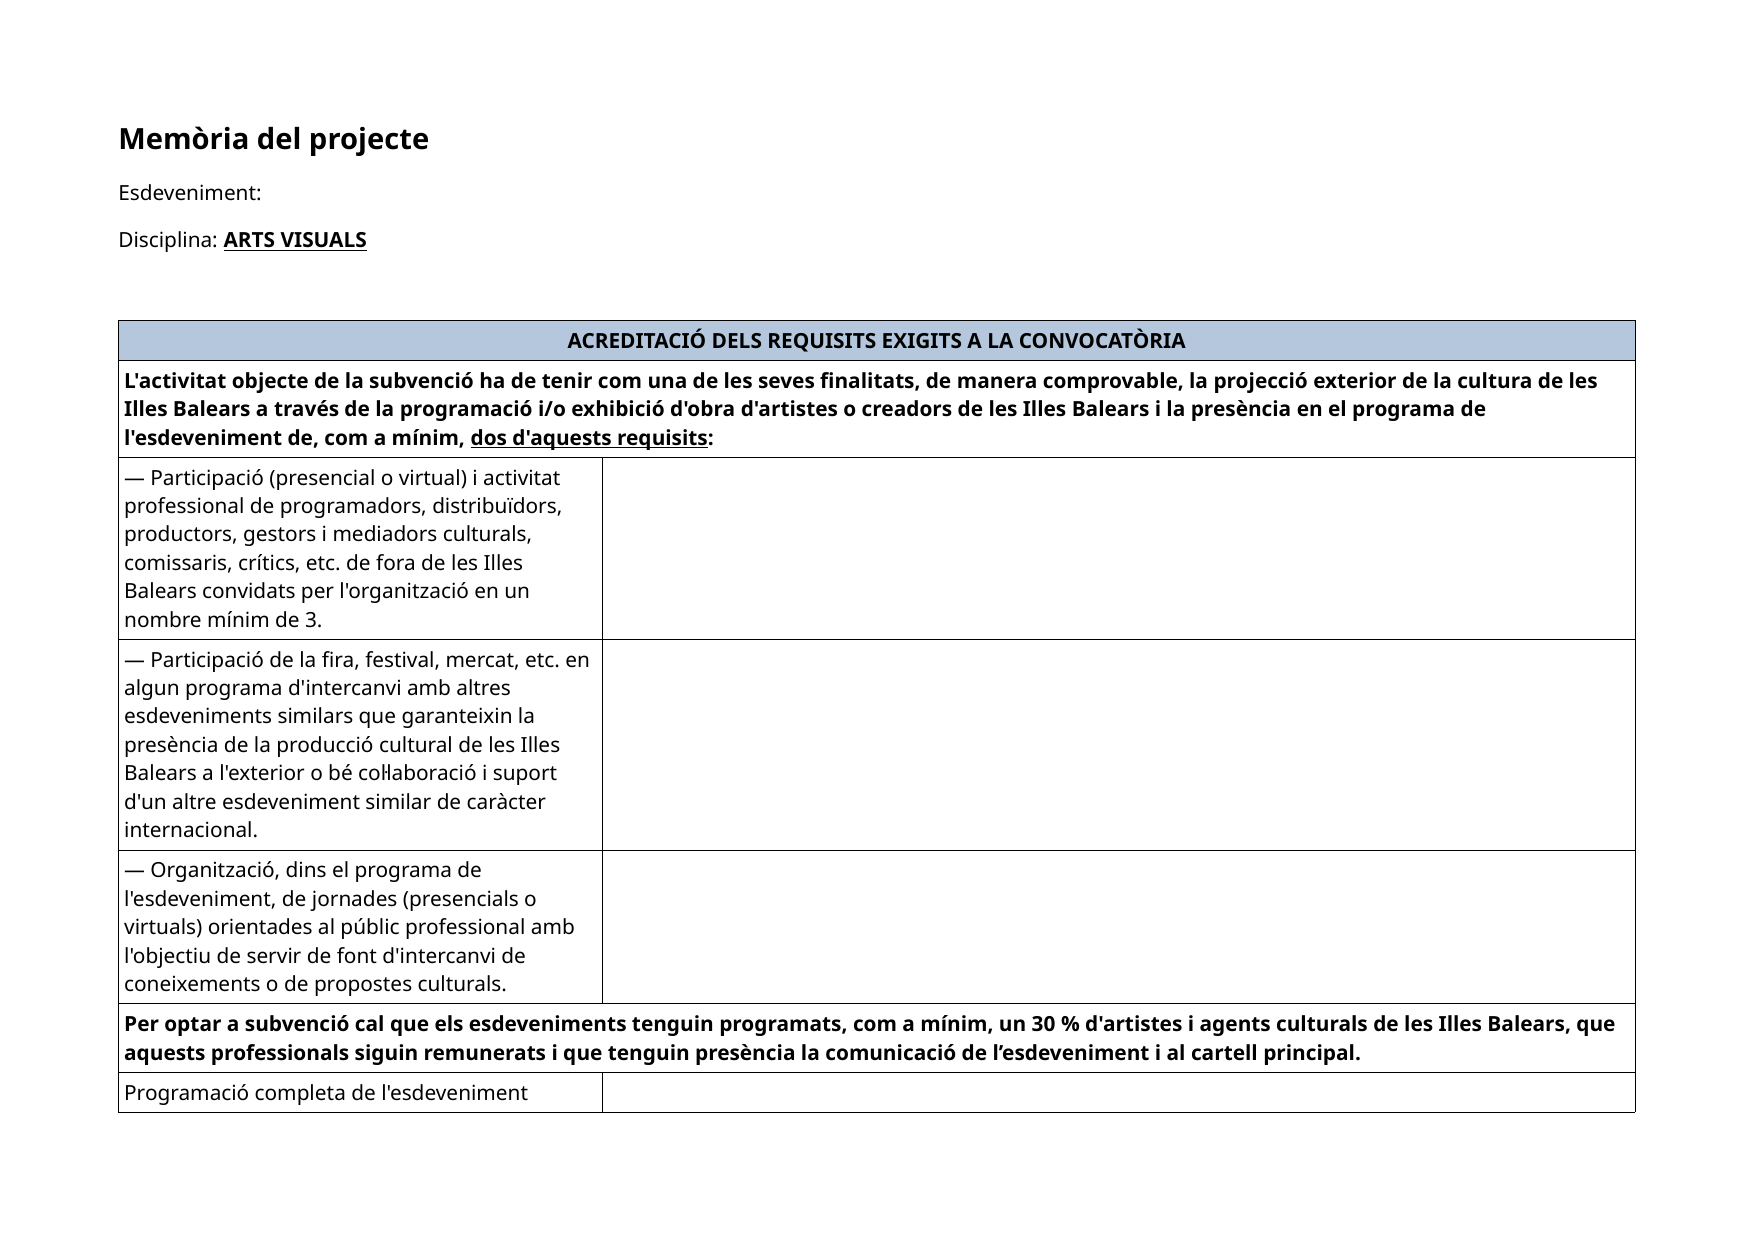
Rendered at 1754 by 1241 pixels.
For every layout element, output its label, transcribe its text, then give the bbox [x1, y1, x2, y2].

table_cell [603, 640, 1635, 849]
table_cell [603, 1073, 1635, 1112]
table_cell [603, 458, 1635, 639]
table_cell — Participació de la fira, festival, mercat, etc. en algun programa d'intercanvi amb altres esdeveniments similars que garanteixin la presència de la producció cultural de les Illes Balears a l'exterior o bé col·laboració i suport d'un altre esdeveniment similar de caràcter internacional. [119, 640, 602, 849]
text Disciplina: ARTS VISUALS [118, 226, 1636, 254]
table_cell L'activitat objecte de la subvenció ha de tenir com una de les seves finalitats, de manera comprovable, la projecció exterior de la cultura de les Illes Balears a través de la programació i/o exhibició d'obra d'artistes o creadors de les Illes Balears i la presència en el programa de l'esdeveniment de, com a mínim, dos d'aquests requisits: [119, 361, 1635, 457]
table_cell — Participació (presencial o virtual) i activitat professional de programadors, distribuïdors, productors, gestors i mediadors culturals, comissaris, crítics, etc. de fora de les Illes Balears convidats per l'organització en un nombre mínim de 3. [119, 458, 602, 639]
table_header ACREDITACIÓ DELS REQUISITS EXIGITS A LA CONVOCATÒRIA [119, 321, 1635, 360]
table_cell — Organització, dins el programa de l'esdeveniment, de jornades (presencials o virtuals) orientades al públic professional amb l'objectiu de servir de font d'intercanvi de coneixements o de propostes culturals. [119, 851, 602, 1003]
table_cell [603, 851, 1635, 1003]
text Esdeveniment: [118, 178, 1636, 207]
table_cell Per optar a subvenció cal que els esdeveniments tenguin programats, com a mínim, un 30 % d'artistes i agents culturals de les Illes Balears, que aquests professionals siguin remunerats i que tenguin presència la comunicació de l’esdeveniment i al cartell principal. [119, 1004, 1635, 1072]
table_cell Programació completa de l'esdeveniment [119, 1073, 602, 1112]
text Memòria del projecte [118, 118, 1636, 158]
